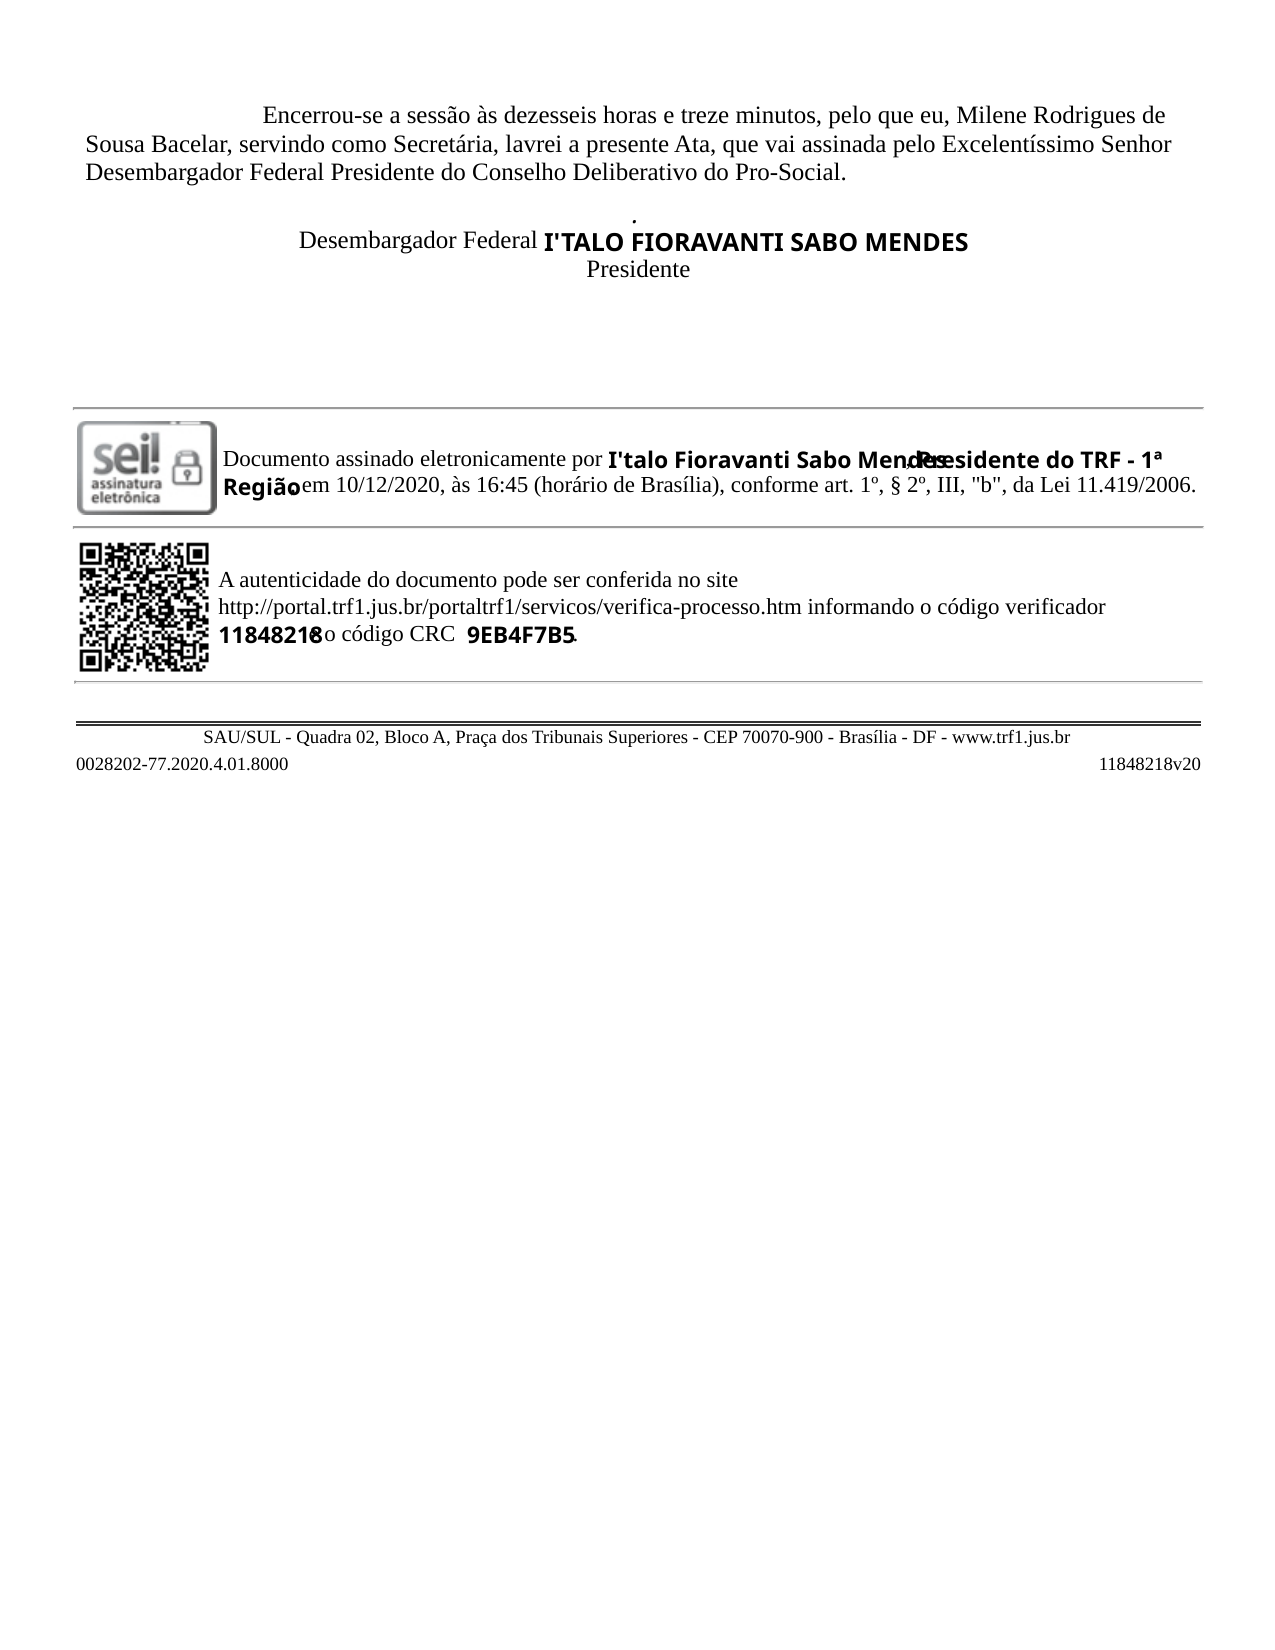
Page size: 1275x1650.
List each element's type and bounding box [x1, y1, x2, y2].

picture [77, 421, 217, 515]
picture [77, 540, 212, 675]
